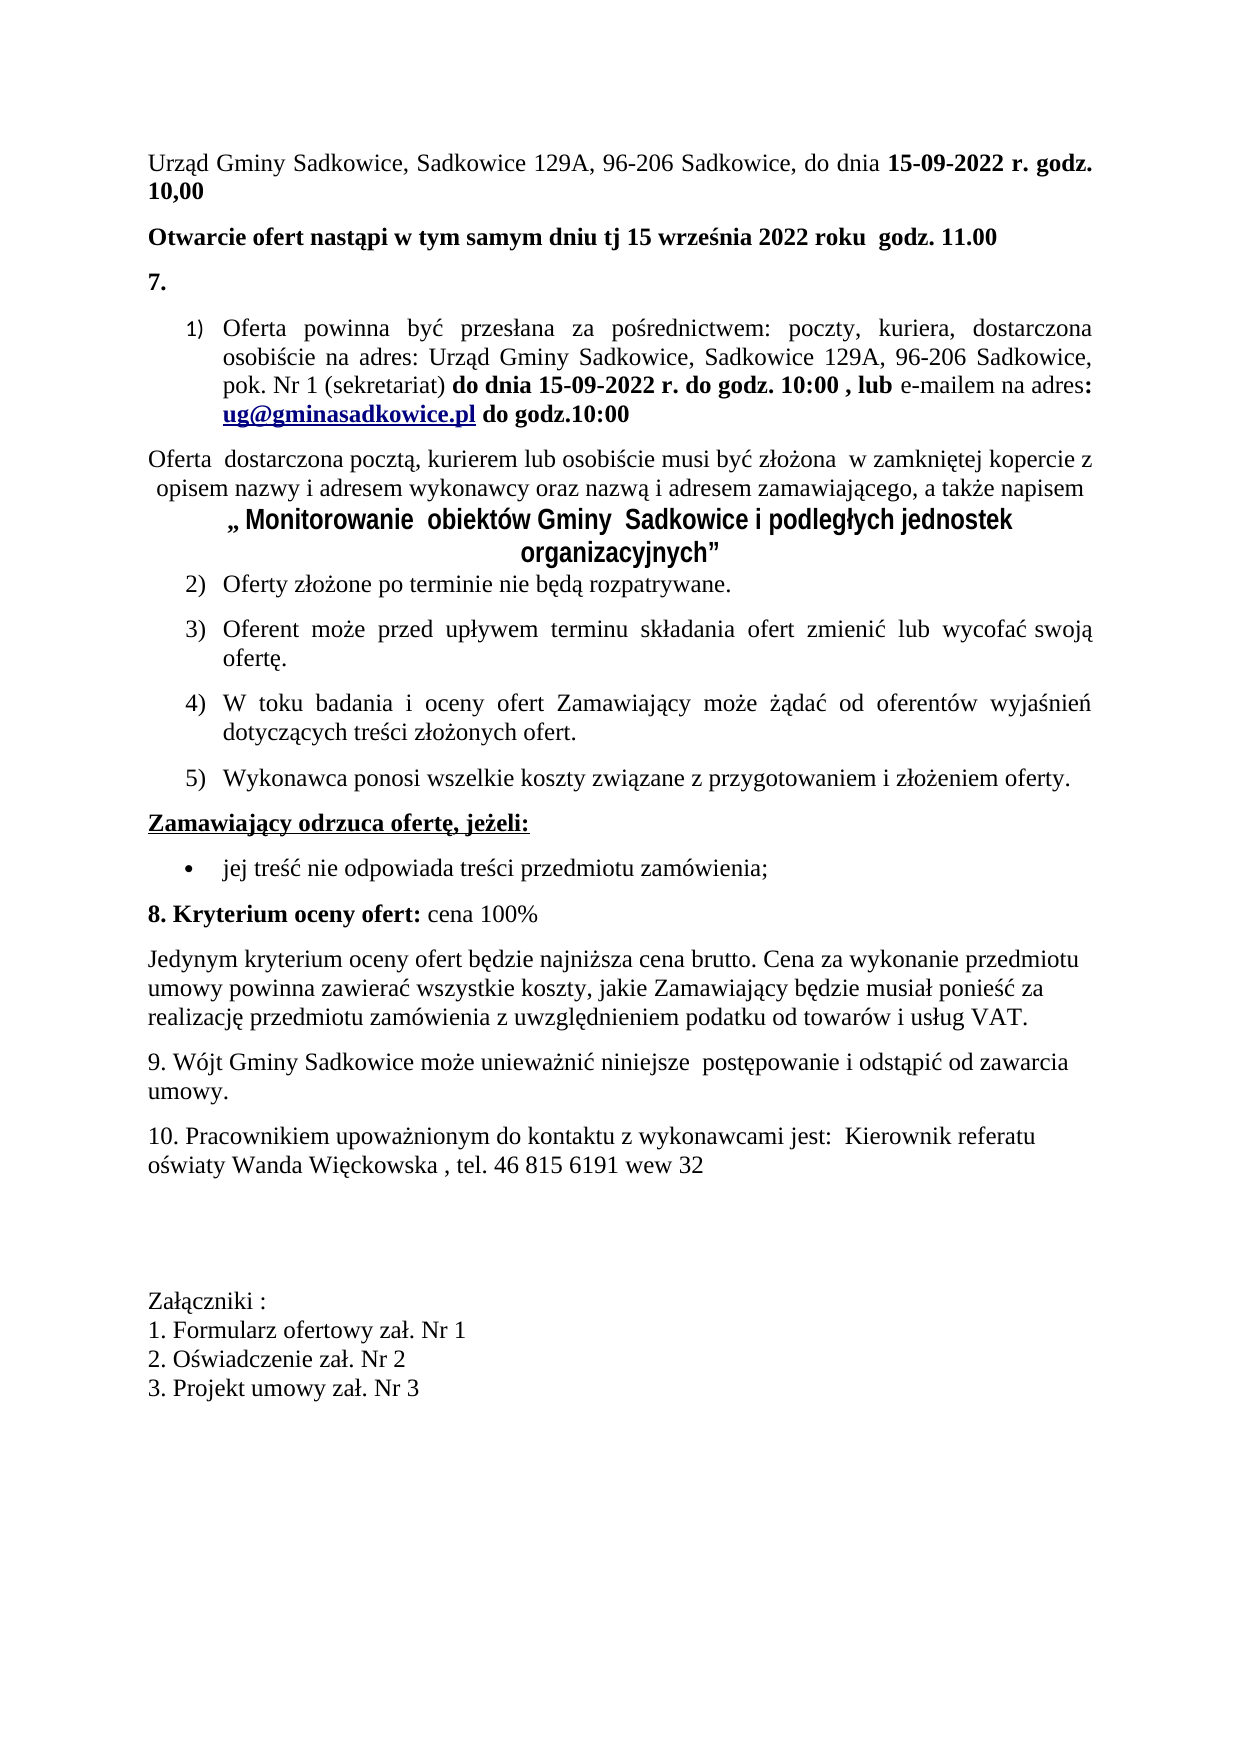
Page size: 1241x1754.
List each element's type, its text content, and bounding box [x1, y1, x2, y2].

list Oferty złożone po terminie nie będą rozpatrywane. [185, 569, 1093, 598]
text 10. Pracownikiem upoważnionym do kontaktu z wykonawcami jest: Kierownik referatu oświaty Wanda Więckowska , tel. 46 815 6191 wew 32 [148, 1121, 1093, 1179]
list Oferent może przed upływem terminu składania ofert zmienić lub wycofać swoją ofertę. [185, 614, 1093, 672]
text Jedynym kryterium oceny ofert będzie najniższa cena brutto. Cena za wykonanie przedmiotu umowy powinna zawierać wszystkie koszty, jakie Zamawiający będzie musiał ponieść za realizację przedmiotu zamówienia z uwzględnieniem podatku od towarów i usług VAT. [148, 944, 1093, 1031]
text 8. Kryterium oceny ofert: cena 100% [148, 899, 1093, 928]
text Urząd Gminy Sadkowice, Sadkowice 129A, 96-206 Sadkowice, do dnia 15-09-2022 r. godz. 10,00 [148, 148, 1093, 205]
text 9. Wójt Gminy Sadkowice może unieważnić niniejsze postępowanie i odstąpić od zawarcia umowy. [148, 1047, 1093, 1105]
text Załączniki : 1. Formularz ofertowy zał. Nr 1 2. Oświadczenie zał. Nr 2 3. Projekt umowy zał. Nr 3 [148, 1286, 1093, 1401]
text 7. [148, 267, 1093, 296]
list Oferta powinna być przesłana za pośrednictwem: poczty, kuriera, dostarczona osobiście na adres: Urząd Gminy Sadkowice, Sadkowice 129A, 96-206 Sadkowice, pok. Nr 1 (sekretariat) do dnia 15-09-2022 r. do godz. 10:00 , lub e-mailem na adres: ug@gminasadkowice.pl do godz.10:00 [185, 313, 1093, 428]
list Wykonawca ponosi wszelkie koszty związane z przygotowaniem i złożeniem oferty. [185, 763, 1093, 791]
list jej treść nie odpowiada treści przedmiotu zamówienia; [185, 853, 1093, 882]
list W toku badania i oceny ofert Zamawiający może żądać od oferentów wyjaśnień dotyczących treści złożonych ofert. [185, 688, 1093, 746]
text Oferta dostarczona pocztą, kurierem lub osobiście musi być złożona w zamkniętej kopercie z opisem nazwy i adresem wykonawcy oraz nazwą i adresem zamawiającego, a także napisem „ Monitorowanie obiektów Gminy Sadkowice i podległych jednostek organizacyjnych” [148, 444, 1093, 569]
text Otwarcie ofert nastąpi w tym samym dniu tj 15 września 2022 roku godz. 11.00 [148, 222, 1093, 251]
text Zamawiający odrzuca ofertę, jeżeli: [148, 808, 1093, 837]
